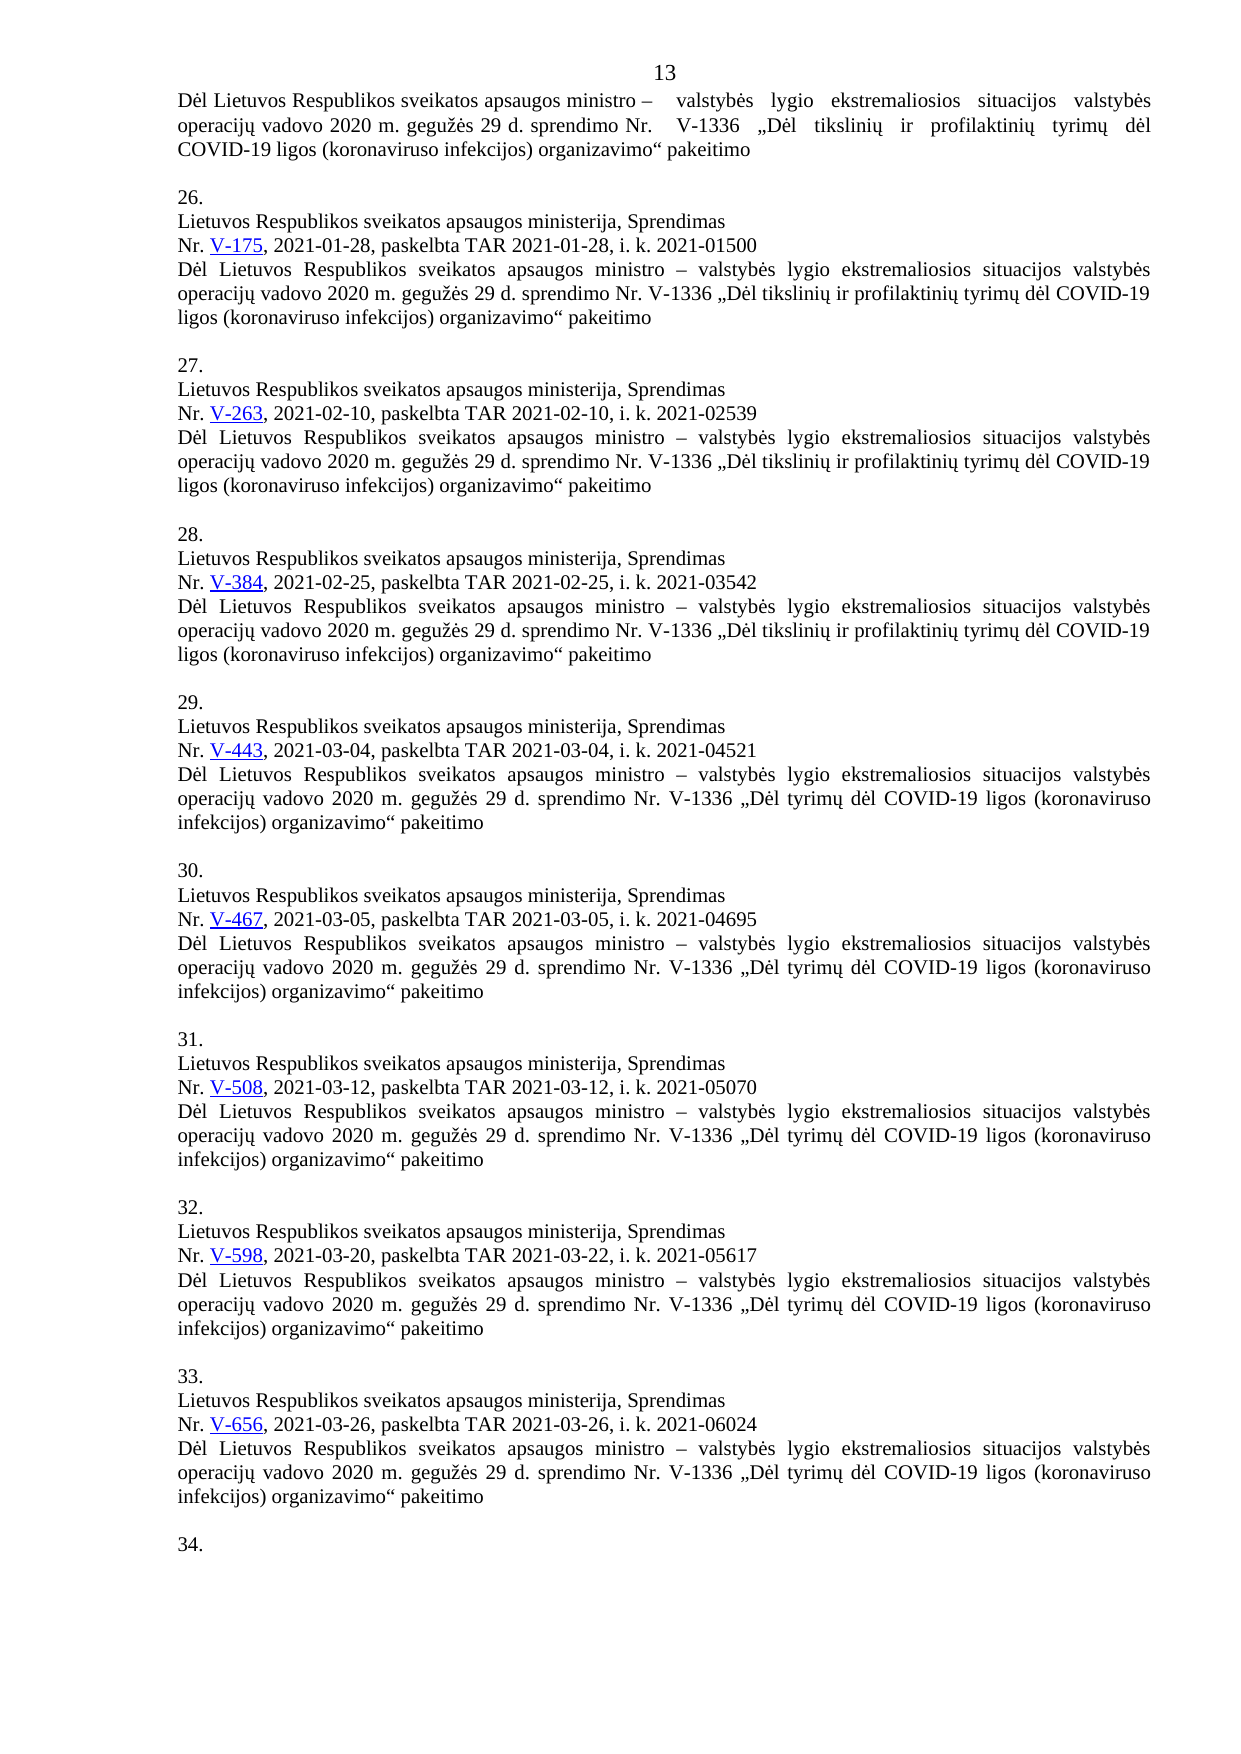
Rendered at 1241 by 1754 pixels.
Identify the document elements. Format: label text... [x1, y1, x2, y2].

text 33. [177, 1364, 1152, 1388]
text Lietuvos Respublikos sveikatos apsaugos ministerija, Sprendimas [177, 1219, 1152, 1243]
text Nr. V-656, 2021-03-26, paskelbta TAR 2021-03-26, i. k. 2021-06024 [177, 1412, 1152, 1436]
text 30. [177, 858, 1152, 882]
text Dėl Lietuvos Respublikos sveikatos apsaugos ministro – valstybės lygio ekstremaliosios situacijos valstybės operacijų vadovo 2020 m. gegužės 29 d. sprendimo Nr. V-1336 „Dėl tyrimų dėl COVID-19 ligos (koronaviruso infekcijos) organizavimo“ pakeitimo [177, 762, 1152, 834]
text Dėl Lietuvos Respublikos sveikatos apsaugos ministro – valstybės lygio ekstremaliosios situacijos valstybės operacijų vadovo 2020 m. gegužės 29 d. sprendimo Nr. V-1336 „Dėl tikslinių ir profilaktinių tyrimų dėl COVID-19 ligos (koronaviruso infekcijos) organizavimo“ pakeitimo [177, 257, 1152, 329]
text Nr. V-598, 2021-03-20, paskelbta TAR 2021-03-22, i. k. 2021-05617 [177, 1243, 1152, 1267]
text Nr. V-508, 2021-03-12, paskelbta TAR 2021-03-12, i. k. 2021-05070 [177, 1075, 1152, 1099]
text 28. [177, 522, 1152, 546]
text Dėl Lietuvos Respublikos sveikatos apsaugos ministro – valstybės lygio ekstremaliosios situacijos valstybės operacijų vadovo 2020 m. gegužės 29 d. sprendimo Nr. V-1336 „Dėl tyrimų dėl COVID-19 ligos (koronaviruso infekcijos) organizavimo“ pakeitimo [177, 1436, 1152, 1508]
text Lietuvos Respublikos sveikatos apsaugos ministerija, Sprendimas [177, 546, 1152, 570]
text Dėl Lietuvos Respublikos sveikatos apsaugos ministro – valstybės lygio ekstremaliosios situacijos valstybės operacijų vadovo 2020 m. gegužės 29 d. sprendimo Nr. V-1336 „Dėl tyrimų dėl COVID-19 ligos (koronaviruso infekcijos) organizavimo“ pakeitimo [177, 1267, 1152, 1340]
text Lietuvos Respublikos sveikatos apsaugos ministerija, Sprendimas [177, 209, 1152, 233]
text Lietuvos Respublikos sveikatos apsaugos ministerija, Sprendimas [177, 714, 1152, 738]
text 34. [177, 1532, 1152, 1556]
text 27. [177, 353, 1152, 377]
text Nr. V-443, 2021-03-04, paskelbta TAR 2021-03-04, i. k. 2021-04521 [177, 738, 1152, 762]
text Nr. V-467, 2021-03-05, paskelbta TAR 2021-03-05, i. k. 2021-04695 [177, 907, 1152, 931]
text Lietuvos Respublikos sveikatos apsaugos ministerija, Sprendimas [177, 882, 1152, 907]
text Lietuvos Respublikos sveikatos apsaugos ministerija, Sprendimas [177, 1051, 1152, 1075]
text Dėl Lietuvos Respublikos sveikatos apsaugos ministro – valstybės lygio ekstremaliosios situacijos valstybės operacijų vadovo 2020 m. gegužės 29 d. sprendimo Nr. V-1336 „Dėl tikslinių ir profilaktinių tyrimų dėl COVID-19 ligos (koronaviruso infekcijos) organizavimo“ pakeitimo [177, 88, 1152, 161]
text 29. [177, 690, 1152, 714]
text 31. [177, 1027, 1152, 1051]
text Nr. V-263, 2021-02-10, paskelbta TAR 2021-02-10, i. k. 2021-02539 [177, 401, 1152, 425]
text Dėl Lietuvos Respublikos sveikatos apsaugos ministro – valstybės lygio ekstremaliosios situacijos valstybės operacijų vadovo 2020 m. gegužės 29 d. sprendimo Nr. V-1336 „Dėl tikslinių ir profilaktinių tyrimų dėl COVID-19 ligos (koronaviruso infekcijos) organizavimo“ pakeitimo [177, 594, 1152, 666]
text Dėl Lietuvos Respublikos sveikatos apsaugos ministro – valstybės lygio ekstremaliosios situacijos valstybės operacijų vadovo 2020 m. gegužės 29 d. sprendimo Nr. V-1336 „Dėl tikslinių ir profilaktinių tyrimų dėl COVID-19 ligos (koronaviruso infekcijos) organizavimo“ pakeitimo [177, 425, 1152, 497]
text Lietuvos Respublikos sveikatos apsaugos ministerija, Sprendimas [177, 377, 1152, 401]
text Nr. V-175, 2021-01-28, paskelbta TAR 2021-01-28, i. k. 2021-01500 [177, 233, 1152, 257]
text Lietuvos Respublikos sveikatos apsaugos ministerija, Sprendimas [177, 1388, 1152, 1412]
text 26. [177, 185, 1152, 209]
text 32. [177, 1195, 1152, 1219]
text Dėl Lietuvos Respublikos sveikatos apsaugos ministro – valstybės lygio ekstremaliosios situacijos valstybės operacijų vadovo 2020 m. gegužės 29 d. sprendimo Nr. V-1336 „Dėl tyrimų dėl COVID-19 ligos (koronaviruso infekcijos) organizavimo“ pakeitimo [177, 931, 1152, 1003]
text Dėl Lietuvos Respublikos sveikatos apsaugos ministro – valstybės lygio ekstremaliosios situacijos valstybės operacijų vadovo 2020 m. gegužės 29 d. sprendimo Nr. V-1336 „Dėl tyrimų dėl COVID-19 ligos (koronaviruso infekcijos) organizavimo“ pakeitimo [177, 1099, 1152, 1171]
text Nr. V-384, 2021-02-25, paskelbta TAR 2021-02-25, i. k. 2021-03542 [177, 570, 1152, 594]
